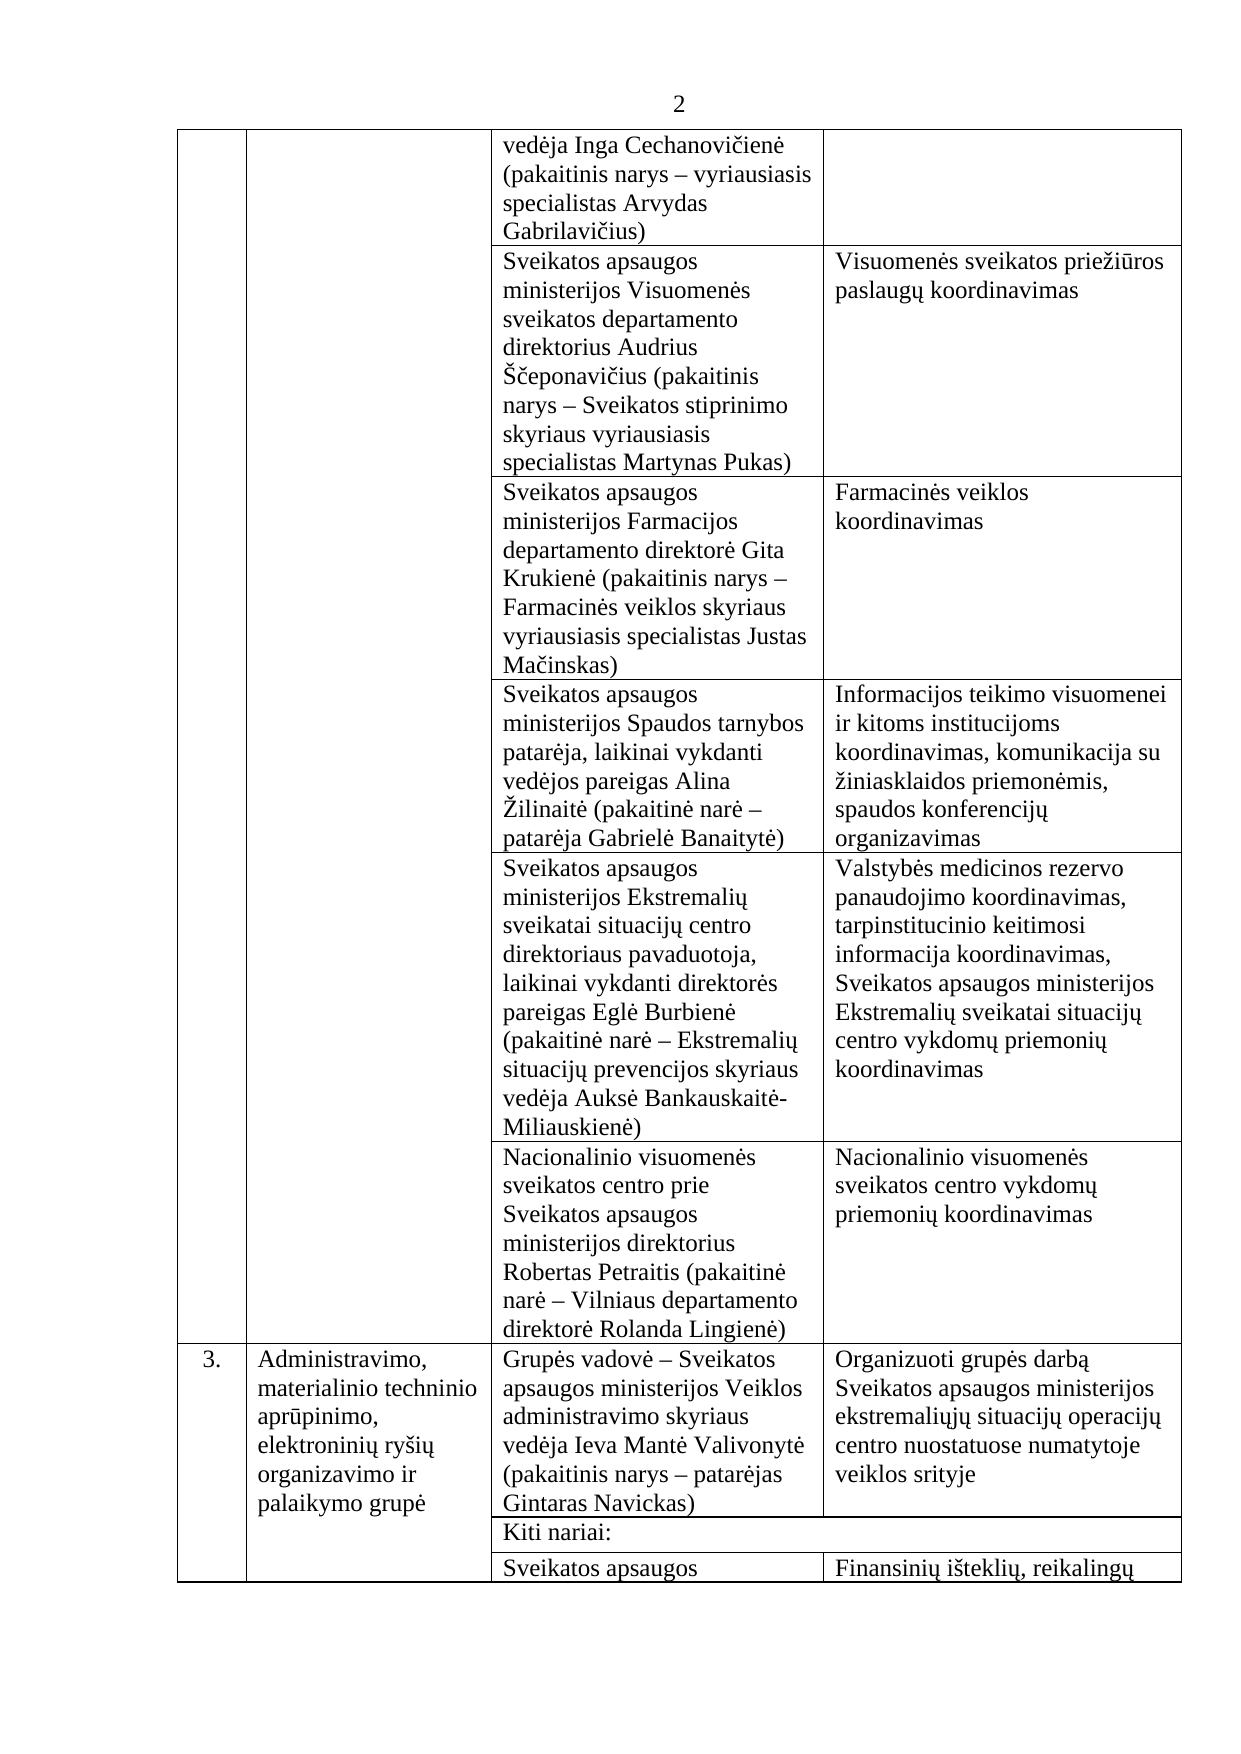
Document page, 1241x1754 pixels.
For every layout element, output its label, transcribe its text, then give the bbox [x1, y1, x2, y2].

table_cell Finansinių išteklių, reikalingų [824, 1553, 1181, 1581]
table_cell Nacionalinio visuomenės sveikatos centro prie Sveikatos apsaugos ministerijos direktorius Robertas Petraitis (pakaitinė narė – Vilniaus departamento direktorė Rolanda Lingienė) [492, 1142, 823, 1343]
table_cell Organizuoti grupės darbą Sveikatos apsaugos ministerijos ekstremaliųjų situacijų operacijų centro nuostatuose numatytoje veiklos srityje [824, 1344, 1181, 1516]
table_cell Grupės vadovė – Sveikatos apsaugos ministerijos Veiklos administravimo skyriaus vedėja Ieva Mantė Valivonytė (pakaitinis narys – patarėjas Gintaras Navickas) [492, 1344, 823, 1516]
table_cell vedėja Inga Cechanovičienė (pakaitinis narys – vyriausiasis specialistas Arvydas Gabrilavičius) [492, 130, 823, 245]
table_cell Sveikatos apsaugos ministerijos Visuomenės sveikatos departamento direktorius Audrius Ščeponavičius (pakaitinis narys – Sveikatos stiprinimo skyriaus vyriausiasis specialistas Martynas Pukas) [492, 246, 823, 476]
table_cell Informacijos teikimo visuomenei ir kitoms institucijoms koordinavimas, komunikacija su žiniasklaidos priemonėmis, spaudos konferencijų organizavimas [824, 680, 1181, 852]
table_cell Kiti nariai: [492, 1518, 1181, 1552]
table_cell [247, 130, 491, 1343]
table_cell Valstybės medicinos rezervo panaudojimo koordinavimas, tarpinstitucinio keitimosi informacija koordinavimas, Sveikatos apsaugos ministerijos Ekstremalių sveikatai situacijų centro vykdomų priemonių koordinavimas [824, 853, 1181, 1141]
table_cell Sveikatos apsaugos ministerijos Spaudos tarnybos patarėja, laikinai vykdanti vedėjos pareigas Alina Žilinaitė (pakaitinė narė – patarėja Gabrielė Banaitytė) [492, 680, 823, 852]
table_cell Sveikatos apsaugos [492, 1553, 823, 1581]
table_cell Sveikatos apsaugos ministerijos Ekstremalių sveikatai situacijų centro direktoriaus pavaduotoja, laikinai vykdanti direktorės pareigas Eglė Burbienė (pakaitinė narė – Ekstremalių situacijų prevencijos skyriaus vedėja Auksė Bankauskaitė-Miliauskienė) [492, 853, 823, 1141]
table_cell Visuomenės sveikatos priežiūros paslaugų koordinavimas [824, 246, 1181, 476]
table_cell [824, 130, 1181, 245]
table_cell 3. [178, 1344, 246, 1581]
table_cell Nacionalinio visuomenės sveikatos centro vykdomų priemonių koordinavimas [824, 1142, 1181, 1343]
table_cell Farmacinės veiklos koordinavimas [824, 477, 1181, 678]
table_cell Administravimo, materialinio techninio aprūpinimo, elektroninių ryšių organizavimo ir palaikymo grupė [247, 1344, 491, 1581]
table_cell [178, 130, 246, 1343]
table_cell Sveikatos apsaugos ministerijos Farmacijos departamento direktorė Gita Krukienė (pakaitinis narys – Farmacinės veiklos skyriaus vyriausiasis specialistas Justas Mačinskas) [492, 477, 823, 678]
